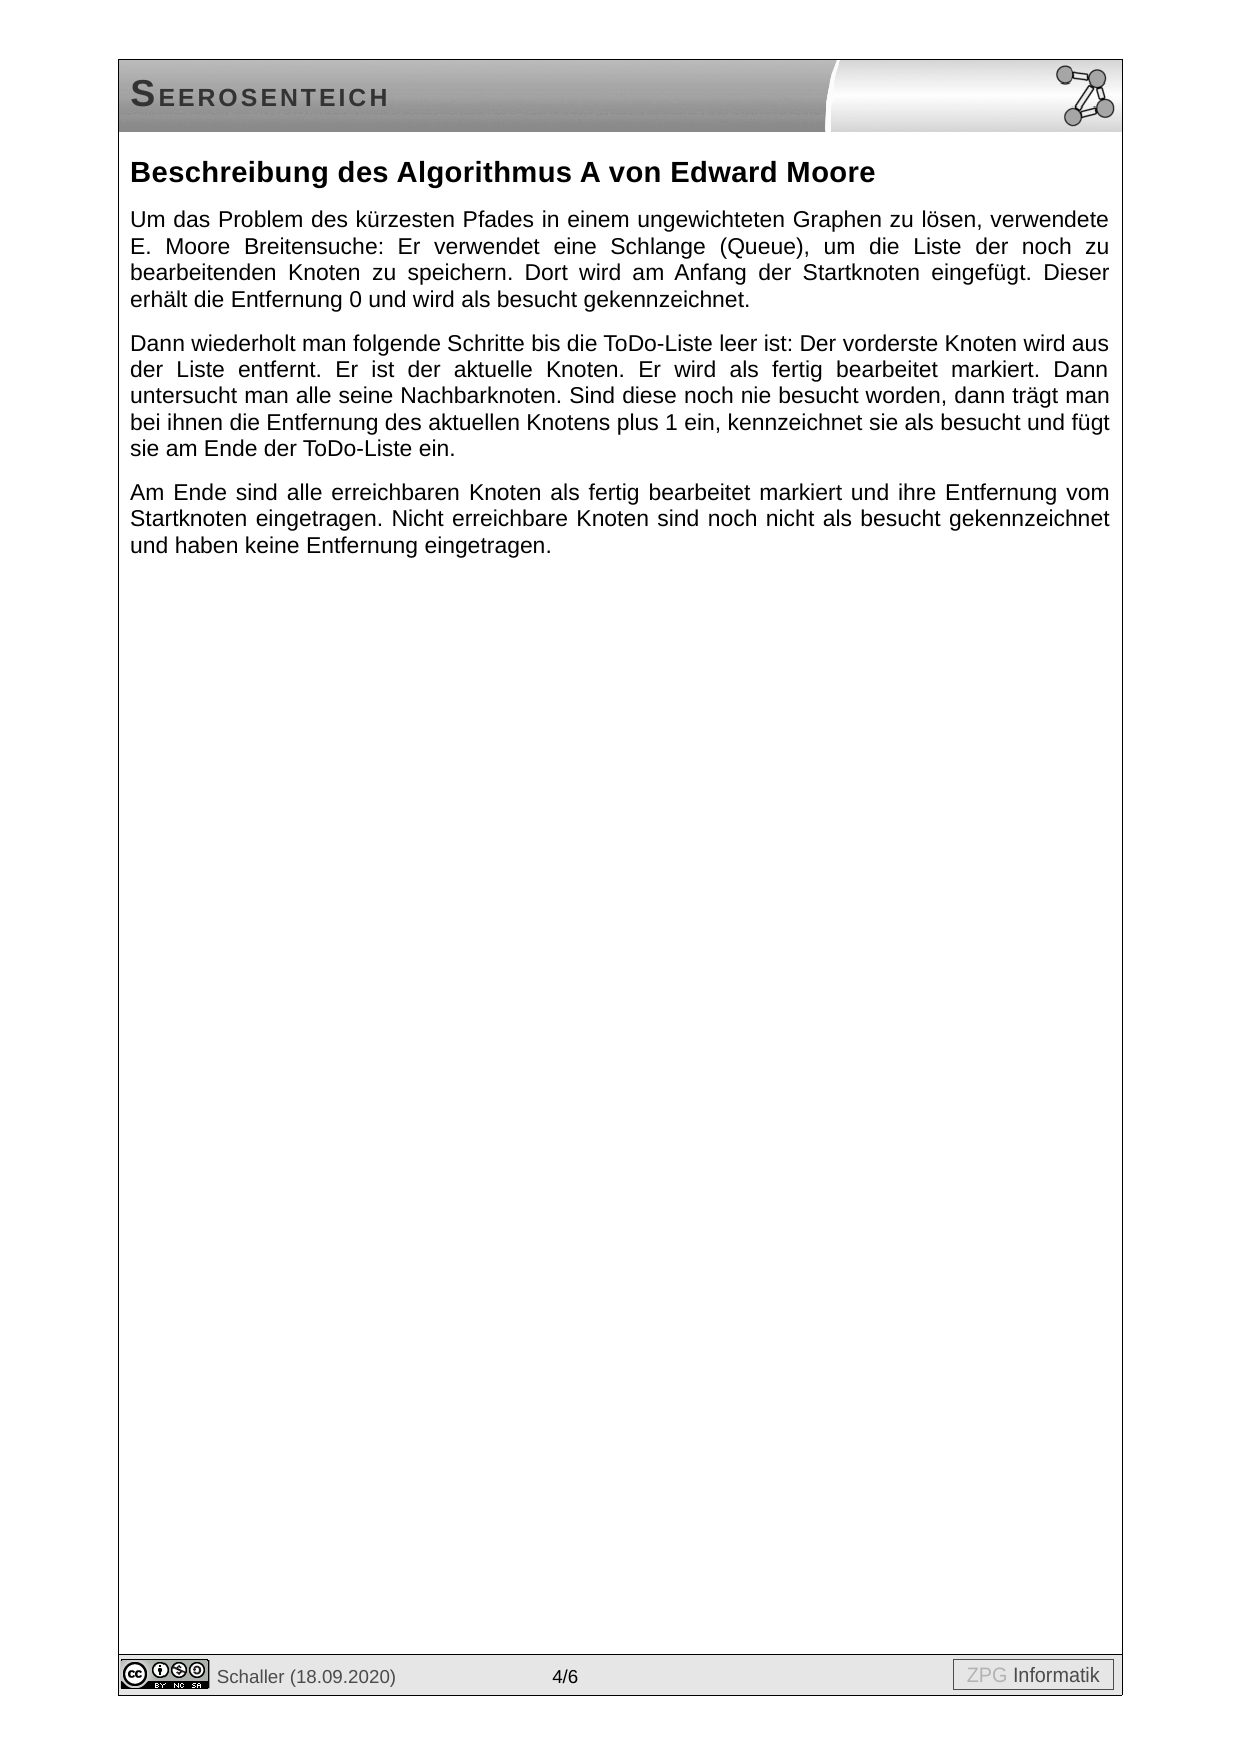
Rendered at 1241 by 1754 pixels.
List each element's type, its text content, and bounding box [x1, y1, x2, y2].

text Dann wiederholt man folgende Schritte bis die ToDo-Liste leer ist: Der vorderste Knoten wird aus der Liste entfernt. Er ist der aktuelle Knoten. Er wird als fertig bearbeitet markiert. Dann untersucht man alle seine Nachbarknoten. Sind diese noch nie besucht worden, dann trägt man bei ihnen die Entfernung des aktuellen Knotens plus 1 ein, kennzeichnet sie als besucht und fügt sie am Ende der ToDo-Liste ein. [130, 329, 1110, 461]
picture [120, 1659, 210, 1689]
text Am Ende sind alle erreichbaren Knoten als fertig bearbeitet markiert und ihre Entfernung vom Startknoten eingetragen. Nicht erreichbare Knoten sind noch nicht als besucht gekennzeichnet und haben keine Entfernung eingetragen. [130, 479, 1110, 558]
subtitle Beschreibung des Algorithmus A von Edward Moore [130, 155, 1110, 189]
text Um das Problem des kürzesten Pfades in einem ungewichteten Graphen zu lösen, verwendete E. Moore Breitensuche: Er verwendet eine Schlange (Queue), um die Liste der noch zu bearbeitenden Knoten zu speichern. Dort wird am Anfang der Startknoten eingefügt. Dieser erhält die Entfernung 0 und wird als besucht gekennzeichnet. [130, 206, 1110, 312]
picture [119, 60, 1122, 132]
